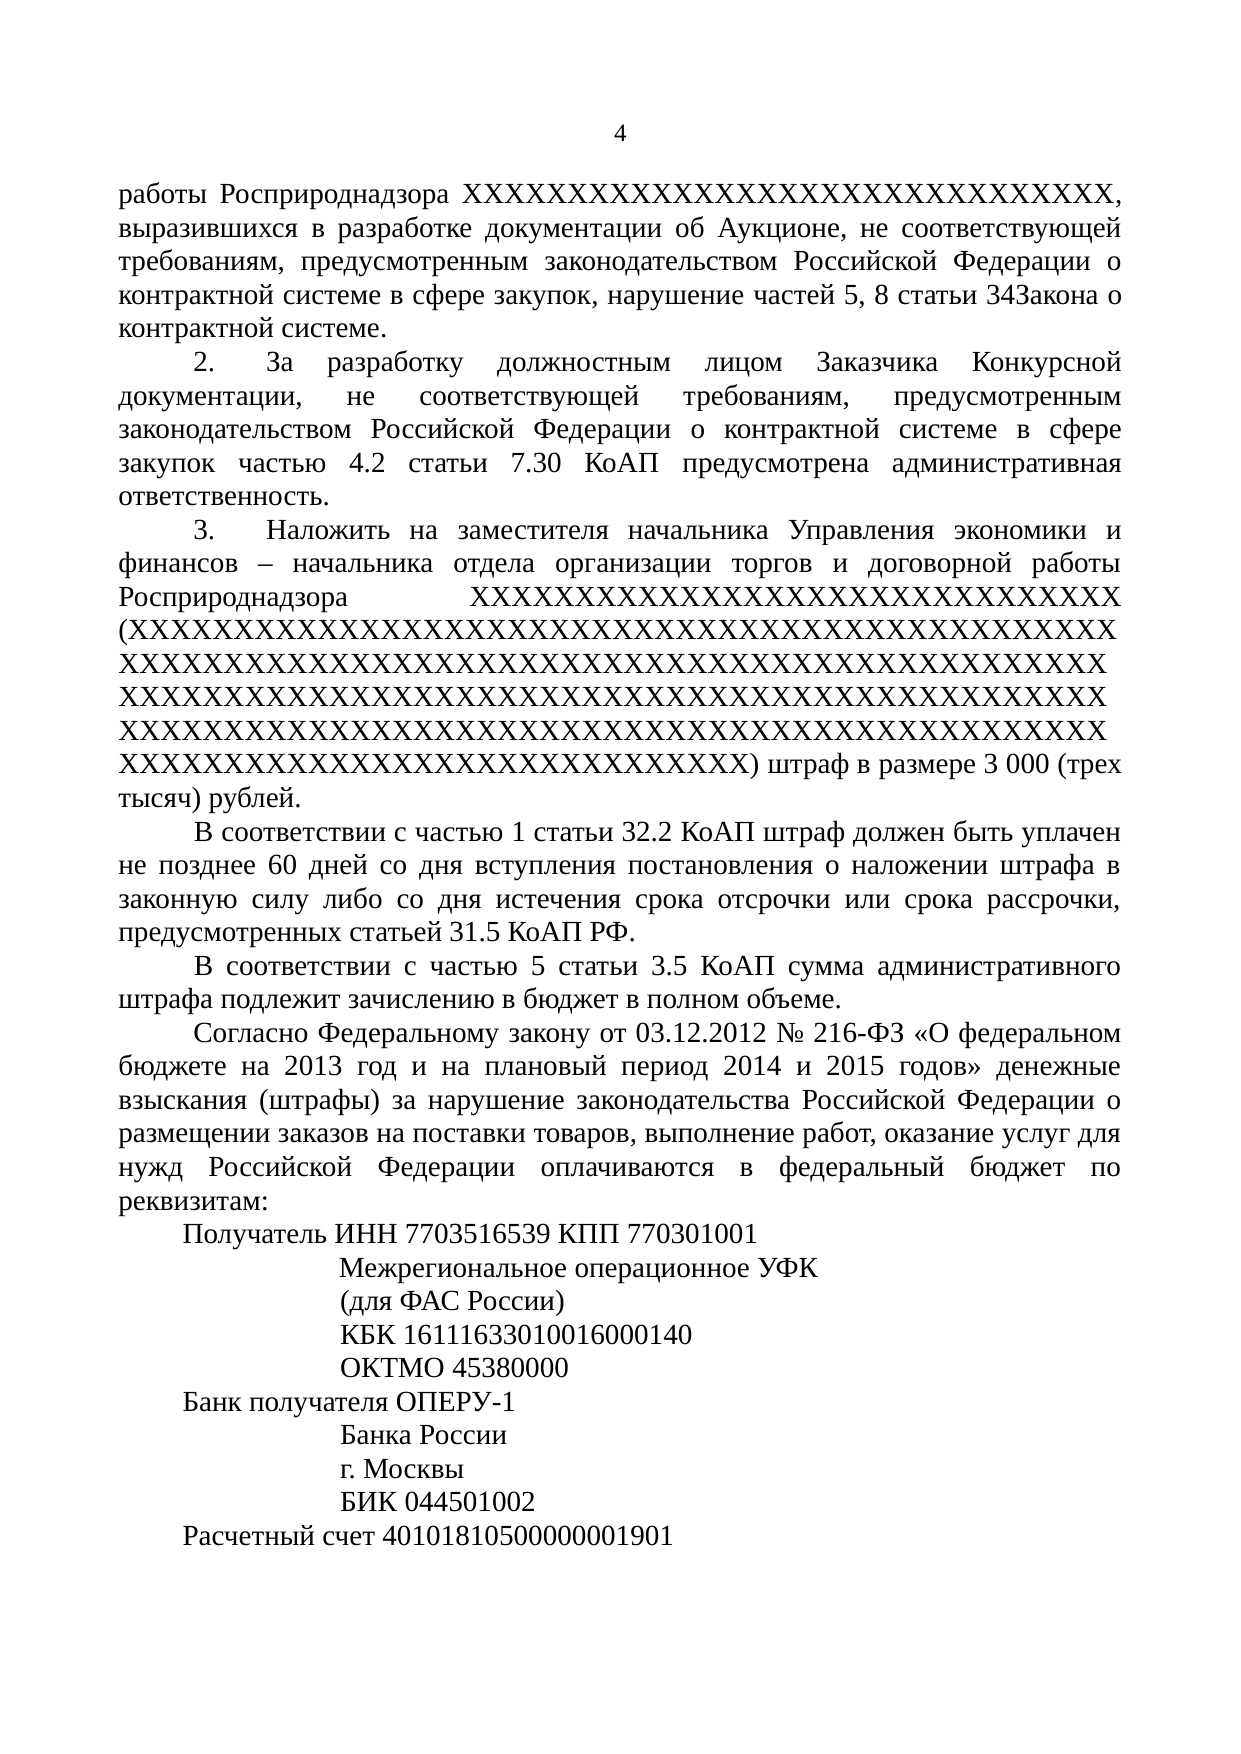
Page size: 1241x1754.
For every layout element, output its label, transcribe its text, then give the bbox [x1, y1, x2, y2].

text ОКТМО 45380000 [118, 1350, 1122, 1384]
list За разработку должностным лицом Заказчика Конкурсной документации, не соответствующей требованиям, предусмотренным законодательством Российской Федерации о контрактной системе в сфере закупок частью 4.2 статьи 7.30 КоАП предусмотрена административная ответственность. [118, 344, 1122, 512]
text КБК 16111633010016000140 [118, 1317, 1122, 1350]
text г. Москвы [118, 1451, 1122, 1484]
text Межрегиональное операционное УФК [118, 1250, 1122, 1283]
text Расчетный счет 40101810500000001901 [118, 1518, 1122, 1552]
list работы Росприроднадзора XXXXXXXXXXXXXXXXXXXXXXXXXXXXXXX, выразившихся в разработке документации об Аукционе, не соответствующей требованиям, предусмотренным законодательством Российской Федерации о контрактной системе в сфере закупок, нарушение частей 5, 8 статьи 34Закона о контрактной системе. [118, 176, 1122, 344]
text Получатель ИНН 7703516539 КПП 770301001 [118, 1216, 1122, 1250]
list Наложить на заместителя начальника Управления экономики и финансов – начальника отдела организации торгов и договорной работы Росприроднадзора XXXXXXXXXXXXXXXXXXXXXXXXXXXXXXX (XXXXXXXXXXXXXXXXXXXXXXXXXXXXXXXXXXXXXXXXXXXXXXXXXXXXXXXXXXXXXXXXXXXXXXXXXXXXXXXXXXXXXXXXXXXXXXXXXXXXXXXXXXXXXXXXXXXXXXXXXXXXXXXXXXXXXXXXXXXXXXXXXXXXXXXXXXXXXXXXXXXXXXXXXXXXXXXXXXXXXXXXXXXXXXXXXXXXXXXXXXXXXXXXXXXXXXXXXX) штраф в размере 3 000 (трех тысяч) рублей. [118, 512, 1122, 814]
text Банка России [118, 1417, 1122, 1451]
text Согласно Федеральному закону от 03.12.2012 № 216-ФЗ «О федеральном бюджете на 2013 год и на плановый период 2014 и 2015 годов» денежные взыскания (штрафы) за нарушение законодательства Российской Федерации о размещении заказов на поставки товаров, выполнение работ, оказание услуг для нужд Российской Федерации оплачиваются в федеральный бюджет по реквизитам: [118, 1015, 1122, 1216]
text В соответствии с частью 5 статьи 3.5 КоАП сумма административного штрафа подлежит зачислению в бюджет в полном объеме. [118, 948, 1122, 1015]
text Банк получателя ОПЕРУ-1 [118, 1384, 1122, 1417]
text В соответствии с частью 1 статьи 32.2 КоАП штраф должен быть уплачен не позднее 60 дней со дня вступления постановления о наложении штрафа в законную силу либо со дня истечения срока отсрочки или срока рассрочки, предусмотренных статьей 31.5 КоАП РФ. [118, 814, 1122, 948]
text БИК 044501002 [118, 1484, 1122, 1518]
text (для ФАС России) [118, 1283, 1122, 1317]
